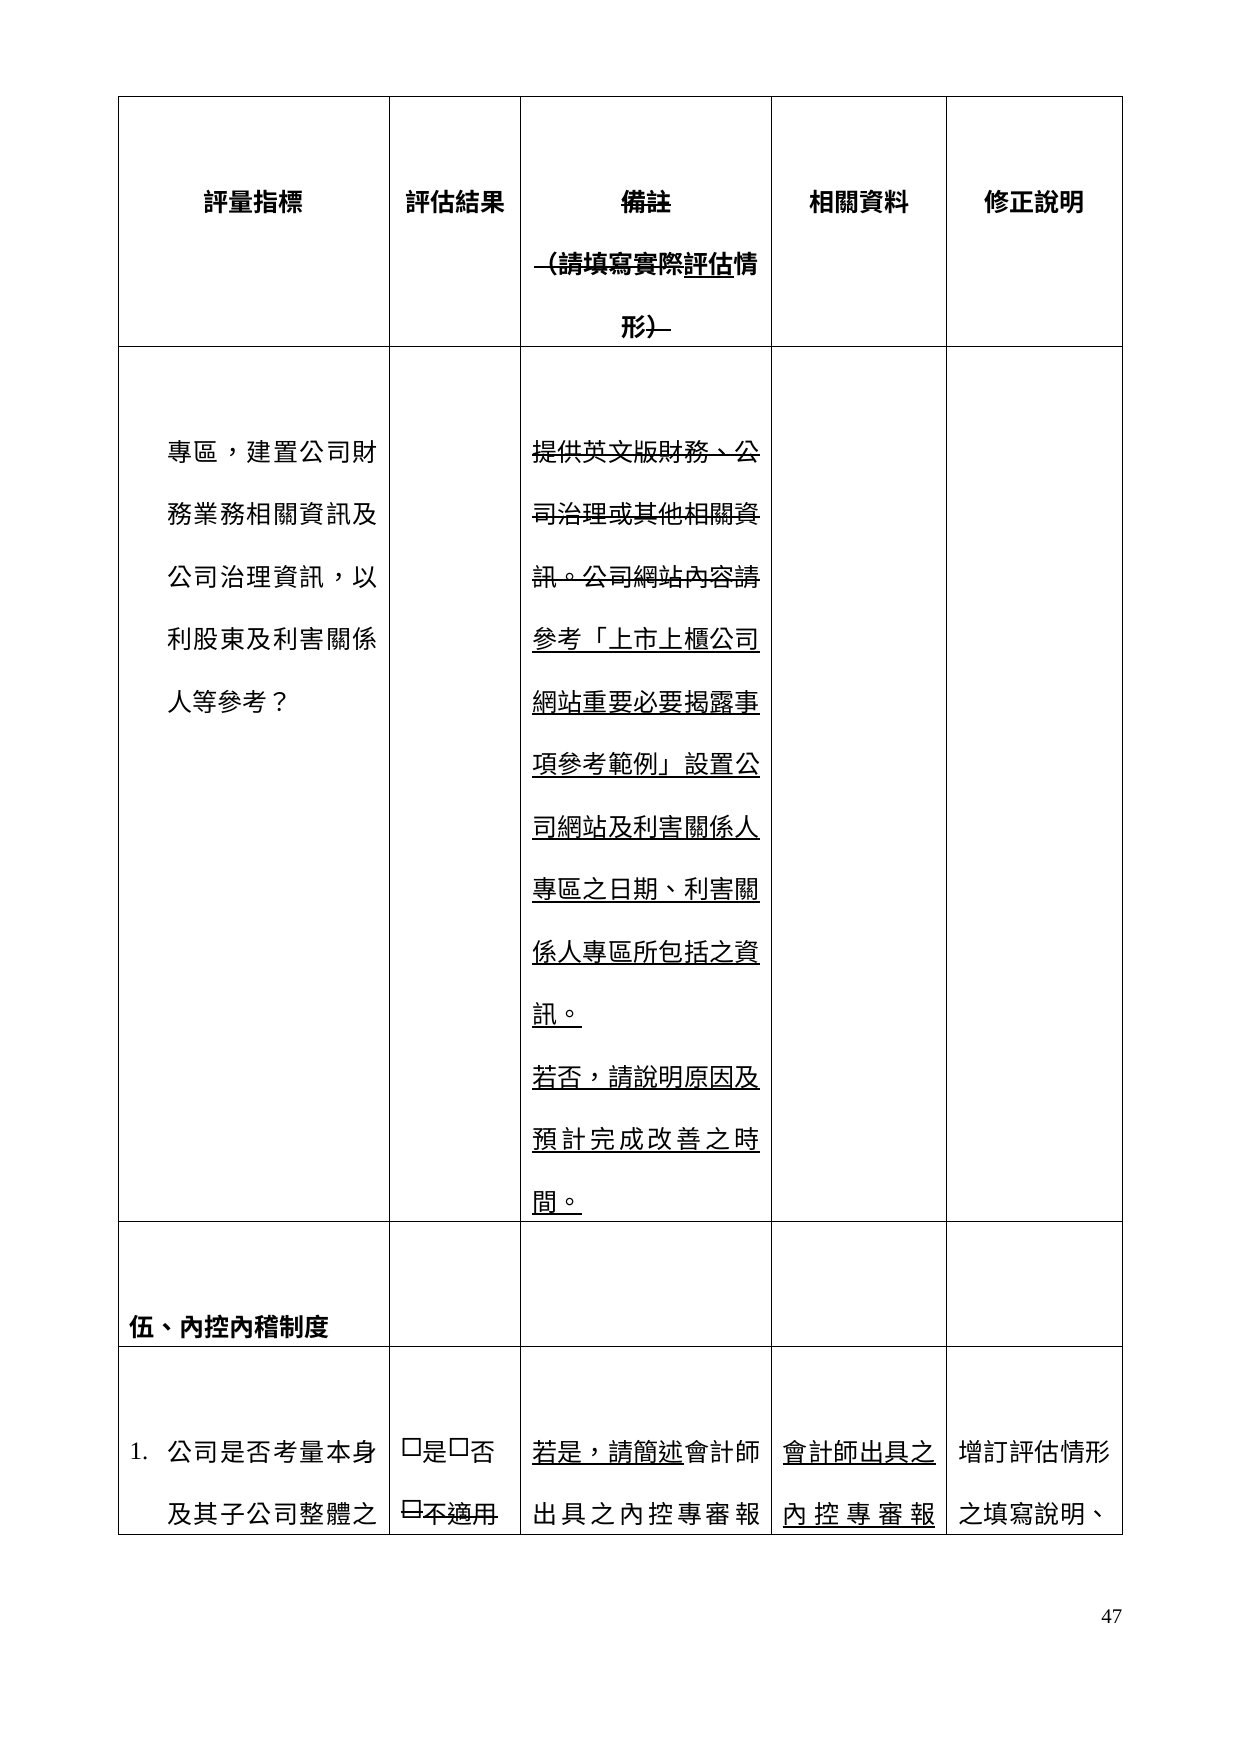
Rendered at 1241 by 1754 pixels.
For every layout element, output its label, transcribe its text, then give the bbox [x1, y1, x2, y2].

table_cell [521, 1222, 771, 1346]
table_cell [390, 1222, 520, 1346]
table_header 評量指標 [119, 97, 389, 346]
table_cell 會計師出具之內控專審報 [772, 1347, 946, 1534]
table_cell 若是，請簡述會計師出具之內控專審報 [521, 1347, 771, 1534]
table_header 評估結果 [390, 97, 520, 346]
table_cell 是否 不適用 [390, 1347, 520, 1534]
table_cell 提供英文版財務、公司治理或其他相關資訊。公司網站內容請參考「上市上櫃公司網站重要必要揭露事項參考範例」設置公司網站及利害關係人專區之日期、利害關係人專區所包括之資訊。 若否，請說明原因及預計完成改善之時間。 [521, 347, 771, 1221]
table_header 修正說明 [947, 97, 1122, 346]
table_cell [772, 1222, 946, 1346]
table_cell 增訂評估情形之填寫說明、 [947, 1347, 1122, 1534]
table_cell [947, 1222, 1122, 1346]
table_cell [772, 347, 946, 1221]
table_header 備註 （請填寫實際評估情形） [521, 97, 771, 346]
table_header 相關資料 [772, 97, 946, 346]
table_cell 伍、內控內稽制度 [119, 1222, 389, 1346]
table_cell [390, 347, 520, 1221]
table_cell [947, 347, 1122, 1221]
table_cell 專區，建置公司財務業務相關資訊及公司治理資訊，以利股東及利害關係人等參考？ [119, 347, 389, 1221]
table_cell 公司是否考量本身及其子公司整體之 [119, 1347, 389, 1534]
